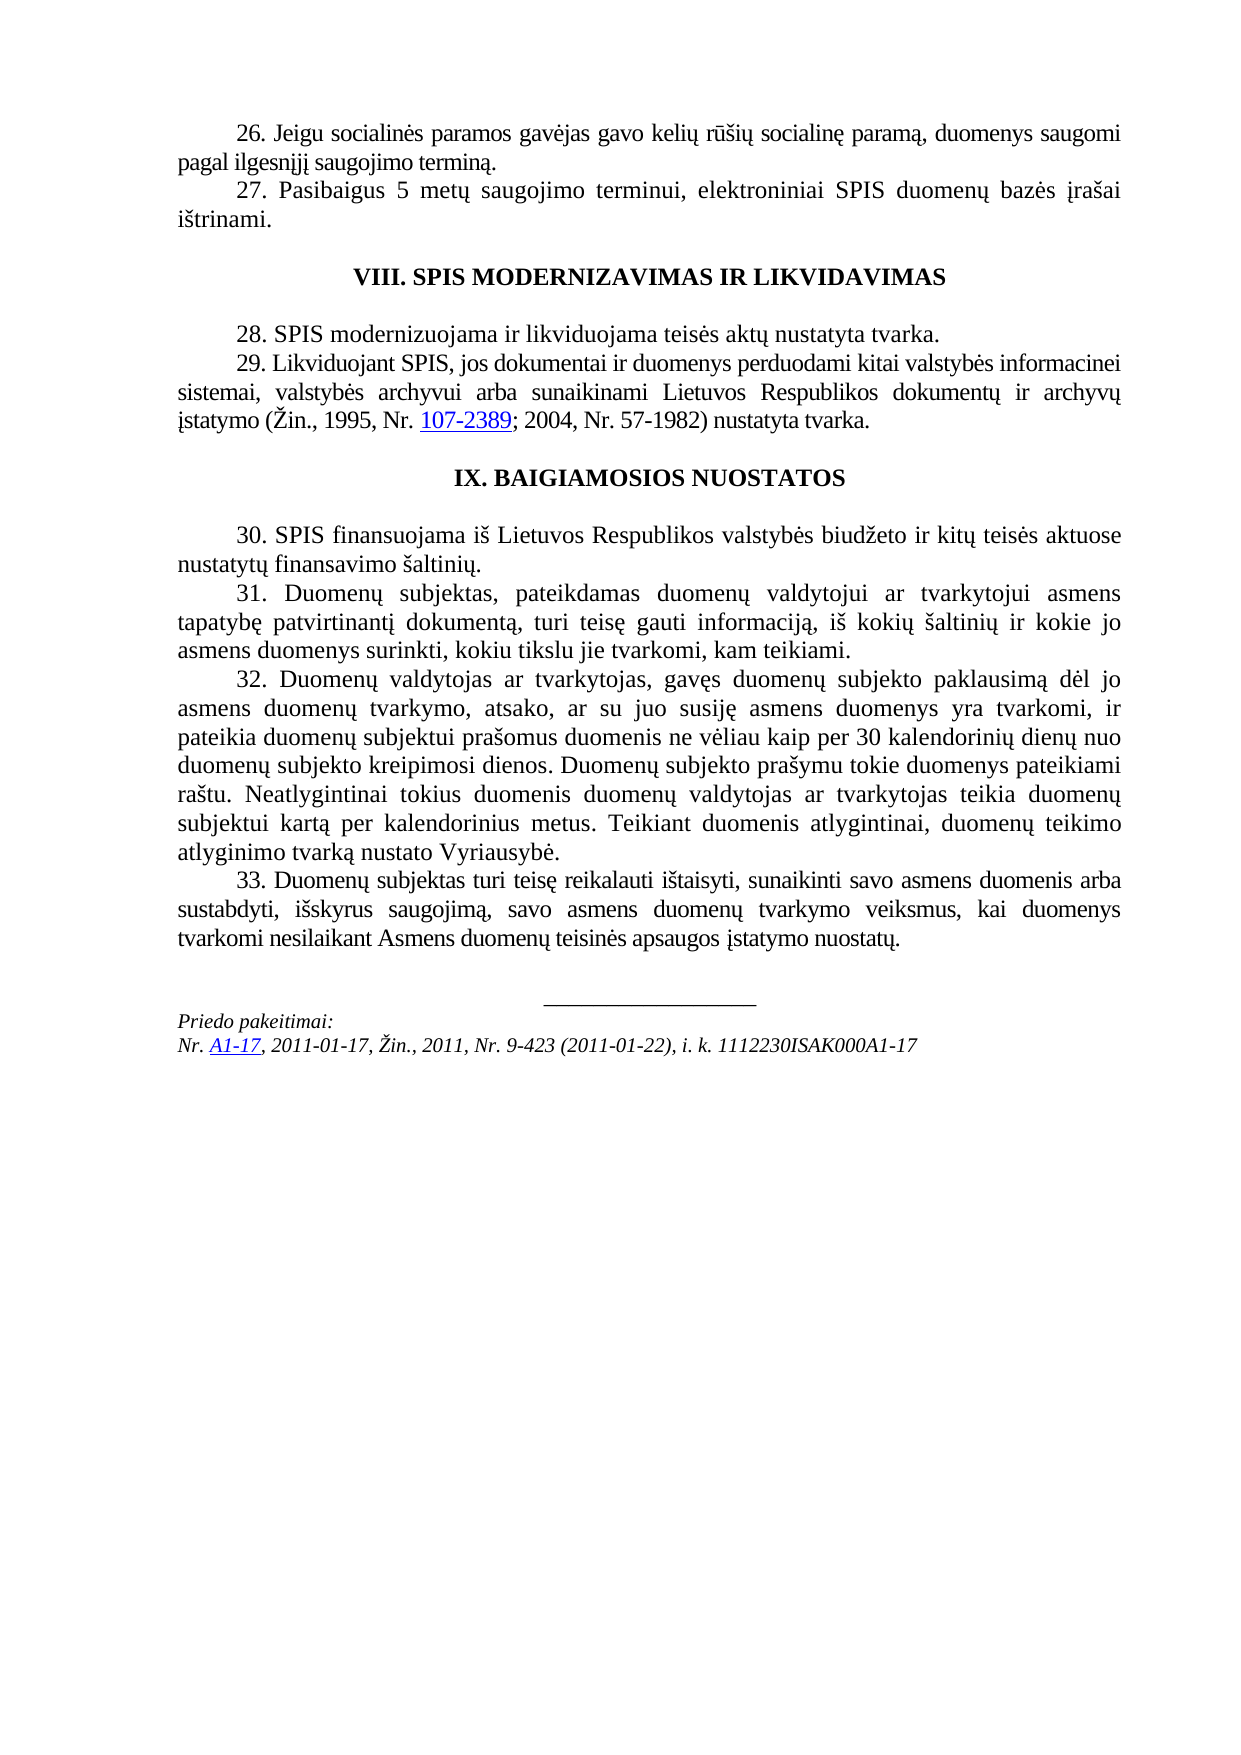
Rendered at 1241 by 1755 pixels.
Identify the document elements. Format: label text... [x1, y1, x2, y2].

text 29. Likviduojant SPIS, jos dokumentai ir duomenys perduodami kitai valstybės informacinei sistemai, valstybės archyvui arba sunaikinami Lietuvos Respublikos dokumentų ir archyvų įstatymo (Žin., 1995, Nr. 107-2389; 2004, Nr. 57-1982) nustatyta tvarka. [177, 348, 1122, 434]
text Priedo pakeitimai: [177, 1009, 1122, 1033]
text 32. Duomenų valdytojas ar tvarkytojas, gavęs duomenų subjekto paklausimą dėl jo asmens duomenų tvarkymo, atsako, ar su juo susiję asmens duomenys yra tvarkomi, ir pateikia duomenų subjektui prašomus duomenis ne vėliau kaip per 30 kalendorinių dienų nuo duomenų subjekto kreipimosi dienos. Duomenų subjekto prašymu tokie duomenys pateikiami raštu. Neatlygintinai tokius duomenis duomenų valdytojas ar tvarkytojas teikia duomenų subjektui kartą per kalendorinius metus. Teikiant duomenis atlygintinai, duomenų teikimo atlyginimo tvarką nustato Vyriausybė. [177, 664, 1122, 866]
text VIII. SPIS Modernizavimas IR LIKVIDAVIMAS [177, 262, 1122, 291]
text 33. Duomenų subjektas turi teisę reikalauti ištaisyti, sunaikinti savo asmens duomenis arba sustabdyti, išskyrus saugojimą, savo asmens duomenų tvarkymo veiksmus, kai duomenys tvarkomi nesilaikant Asmens duomenų teisinės apsaugos įstatymo nuostatų. [177, 866, 1122, 952]
text _________________ [177, 981, 1122, 1009]
text IX. BAIGIAMOSIOS NUOSTATOS [177, 463, 1122, 492]
text 30. SPIS finansuojama iš Lietuvos Respublikos valstybės biudžeto ir kitų teisės aktuose nustatytų finansavimo šaltinių. [177, 521, 1122, 578]
text 27. Pasibaigus 5 metų saugojimo terminui, elektroniniai SPIS duomenų bazės įrašai ištrinami. [177, 176, 1122, 233]
text 28. SPIS modernizuojama ir likviduojama teisės aktų nustatyta tvarka. [177, 319, 1122, 348]
text 26. Jeigu socialinės paramos gavėjas gavo kelių rūšių socialinę paramą, duomenys saugomi pagal ilgesnįjį saugojimo terminą. [177, 118, 1122, 176]
text 31. Duomenų subjektas, pateikdamas duomenų valdytojui ar tvarkytojui asmens tapatybę patvirtinantį dokumentą, turi teisę gauti informaciją, iš kokių šaltinių ir kokie jo asmens duomenys surinkti, kokiu tikslu jie tvarkomi, kam teikiami. [177, 578, 1122, 664]
text Nr. A1-17, 2011-01-17, Žin., 2011, Nr. 9-423 (2011-01-22), i. k. 1112230ISAK000A1-17 [177, 1033, 1122, 1057]
